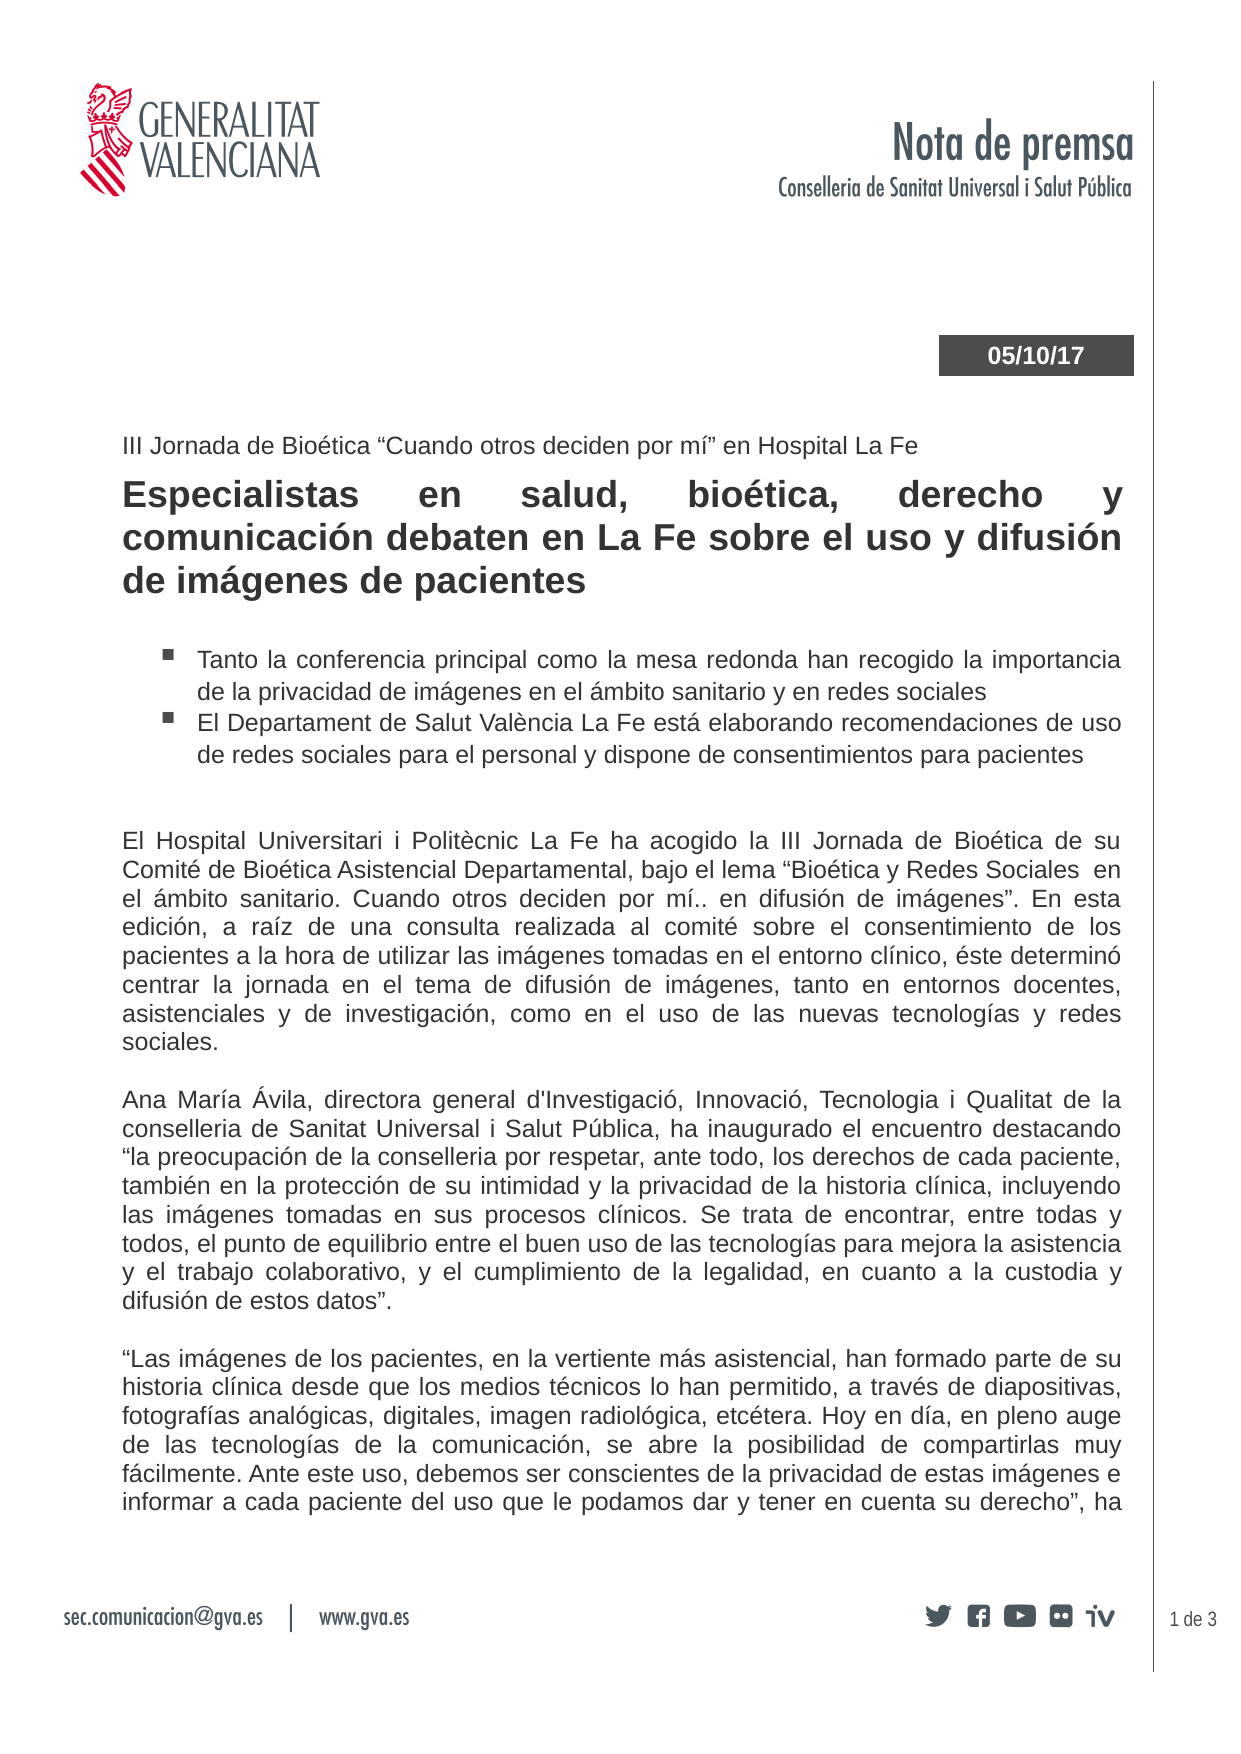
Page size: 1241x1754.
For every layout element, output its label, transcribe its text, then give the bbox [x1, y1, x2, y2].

text Ana María Ávila, directora general d'Investigació, Innovació, Tecnologia i Qualitat de la conselleria de Sanitat Universal i Salut Pública, ha inaugurado el encuentro destacando “la preocupación de la conselleria por respetar, ante todo, los derechos de cada paciente, también en la protección de su intimidad y la privacidad de la historia clínica, incluyendo las imágenes tomadas en sus procesos clínicos. Se trata de encontrar, entre todas y todos, el punto de equilibrio entre el buen uso de las tecnologías para mejora la asistencia y el trabajo colaborativo, y el cumplimiento de la legalidad, en cuanto a la custodia y difusión de estos datos”. [122, 1085, 1123, 1315]
text Especialistas en salud, bioética, derecho y comunicación debaten en La Fe sobre el uso y difusión de imágenes de pacientes [122, 472, 1123, 602]
text El Hospital Universitari i Politècnic La Fe ha acogido la III Jornada de Bioética de su Comité de Bioética Asistencial Departamental, bajo el lema “Bioética y Redes Sociales en el ámbito sanitario. Cuando otros deciden por mí.. en difusión de imágenes”. En esta edición, a raíz de una consulta realizada al comité sobre el consentimiento de los pacientes a la hora de utilizar las imágenes tomadas en el entorno clínico, éste determinó centrar la jornada en el tema de difusión de imágenes, tanto en entornos docentes, asistenciales y de investigación, como en el uso de las nuevas tecnologías y redes sociales. [122, 826, 1123, 1056]
picture [0, 0, 1241, 278]
list El Departament de Salut València La Fe está elaborando recomendaciones de uso de redes sociales para el personal y dispone de consentimientos para pacientes [159, 706, 1123, 768]
list Tanto la conferencia principal como la mesa redonda han recogido la importancia de la privacidad de imágenes en el ámbito sanitario y en redes sociales [159, 643, 1123, 706]
text “Las imágenes de los pacientes, en la vertiente más asistencial, han formado parte de su historia clínica desde que los medios técnicos lo han permitido, a través de diapositivas, fotografías analógicas, digitales, imagen radiológica, etcétera. Hoy en día, en pleno auge de las tecnologías de la comunicación, se abre la posibilidad de compartirlas muy fácilmente. Ante este uso, debemos ser conscientes de la privacidad de estas imágenes e informar a cada paciente del uso que le podamos dar y tener en cuenta su derecho”, ha [122, 1343, 1123, 1516]
picture [0, 1582, 1241, 1754]
table_header [122, 335, 939, 375]
table_header 10/05/17 [940, 336, 1133, 375]
text III Jornada de Bioética “Cuando otros deciden por mí” en Hospital La Fe [122, 431, 1123, 460]
